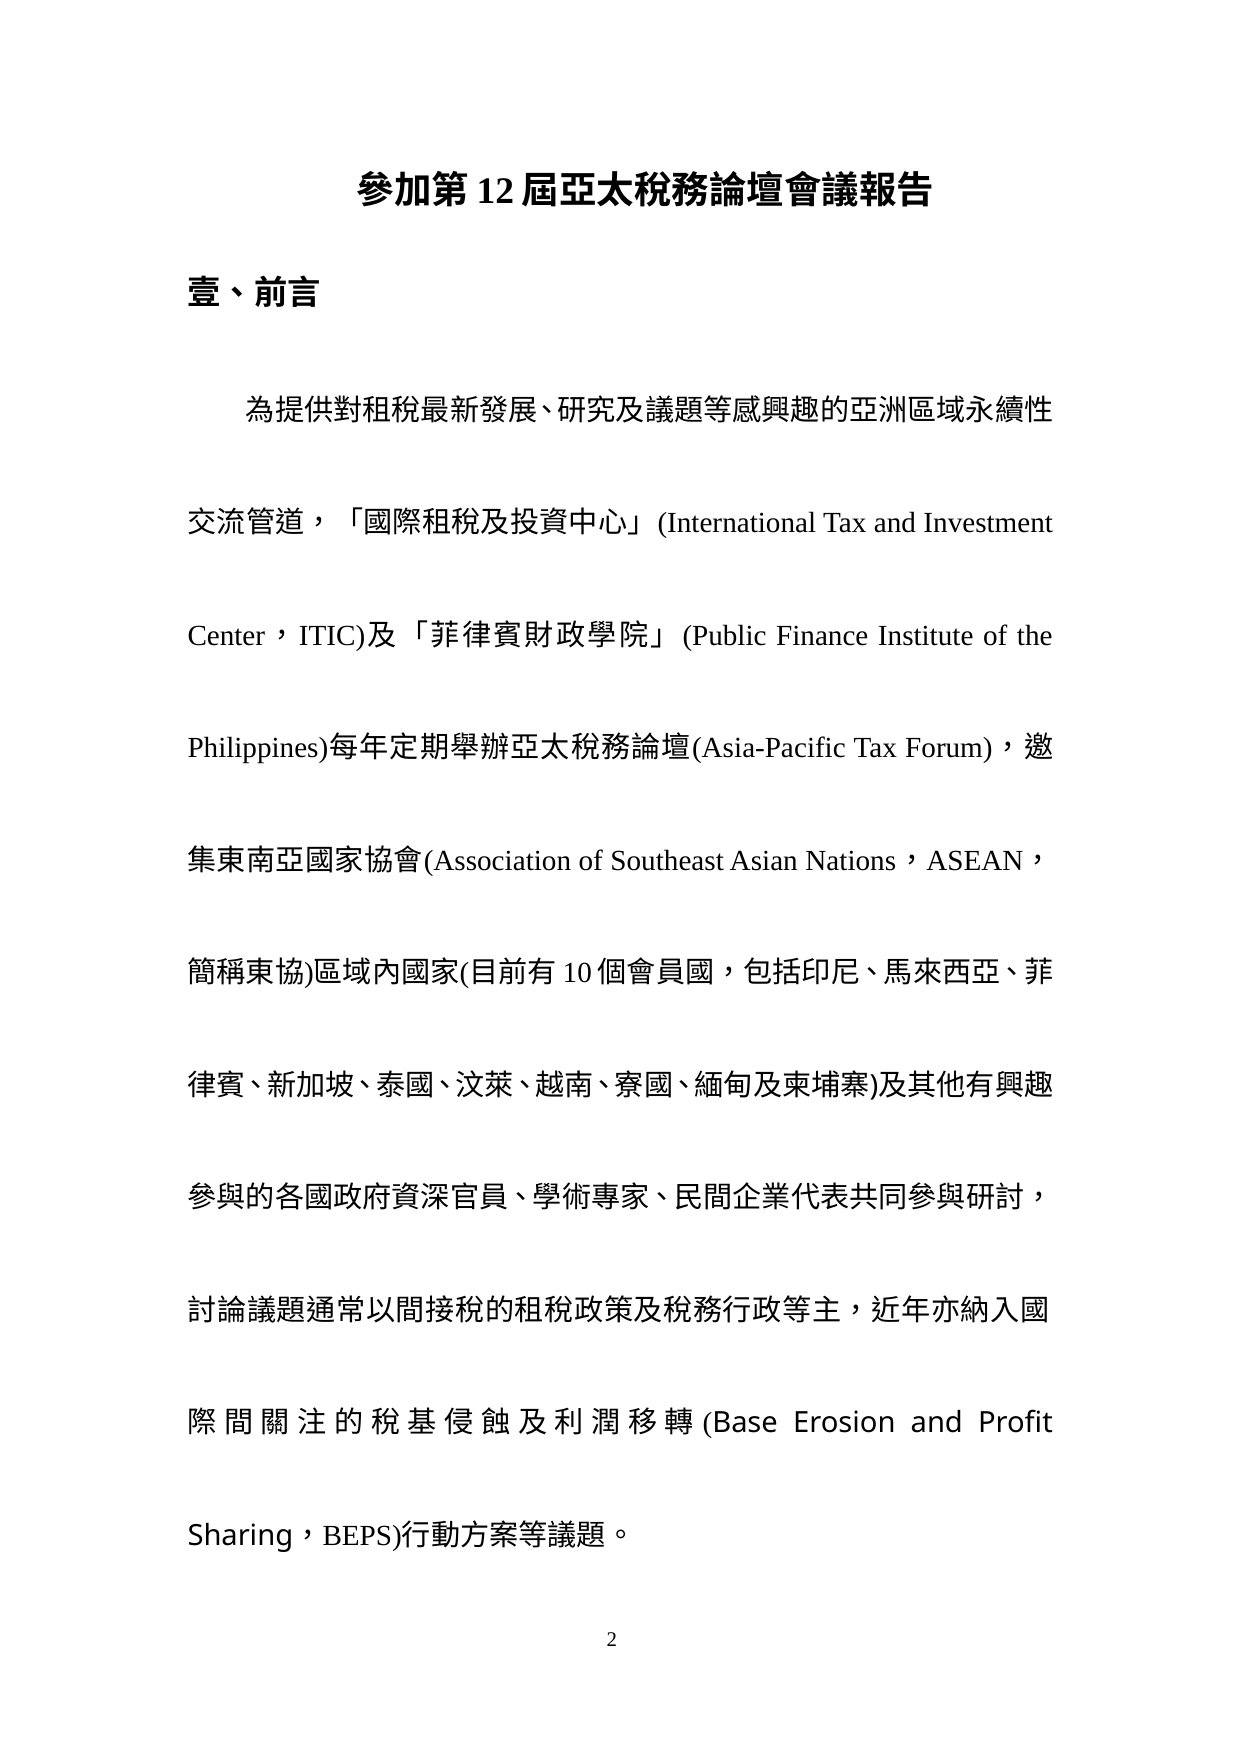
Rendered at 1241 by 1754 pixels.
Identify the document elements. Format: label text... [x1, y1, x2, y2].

text 參加第12屆亞太稅務論壇會議報告 [187, 150, 1053, 225]
text 為提供對租稅最新發展、研究及議題等感興趣的亞洲區域永續性交流管道，「國際租稅及投資中心」(International Tax and Investment Center，ITIC)及「菲律賓財政學院」(Public Finance Institute of the Philippines)每年定期舉辦亞太稅務論壇(Asia-Pacific Tax Forum)，邀集東南亞國家協會(Association of Southeast Asian Nations，ASEAN，簡稱東協)區域內國家(目前有10個會員國，包括印尼、馬來西亞、菲律賓、新加坡、泰國、汶萊、越南、寮國、緬甸及柬埔寨)及其他有興趣參與的各國政府資深官員、學術專家、民間企業代表共同參與研討，討論議題通常以間接稅的租稅政策及稅務行政等主，近年亦納入國際間關注的稅基侵蝕及利潤移轉(Base Erosion and Profit Sharing，BEPS)行動方案等議題。 [187, 370, 1053, 1570]
subtitle 壹、前言 [187, 252, 1053, 327]
